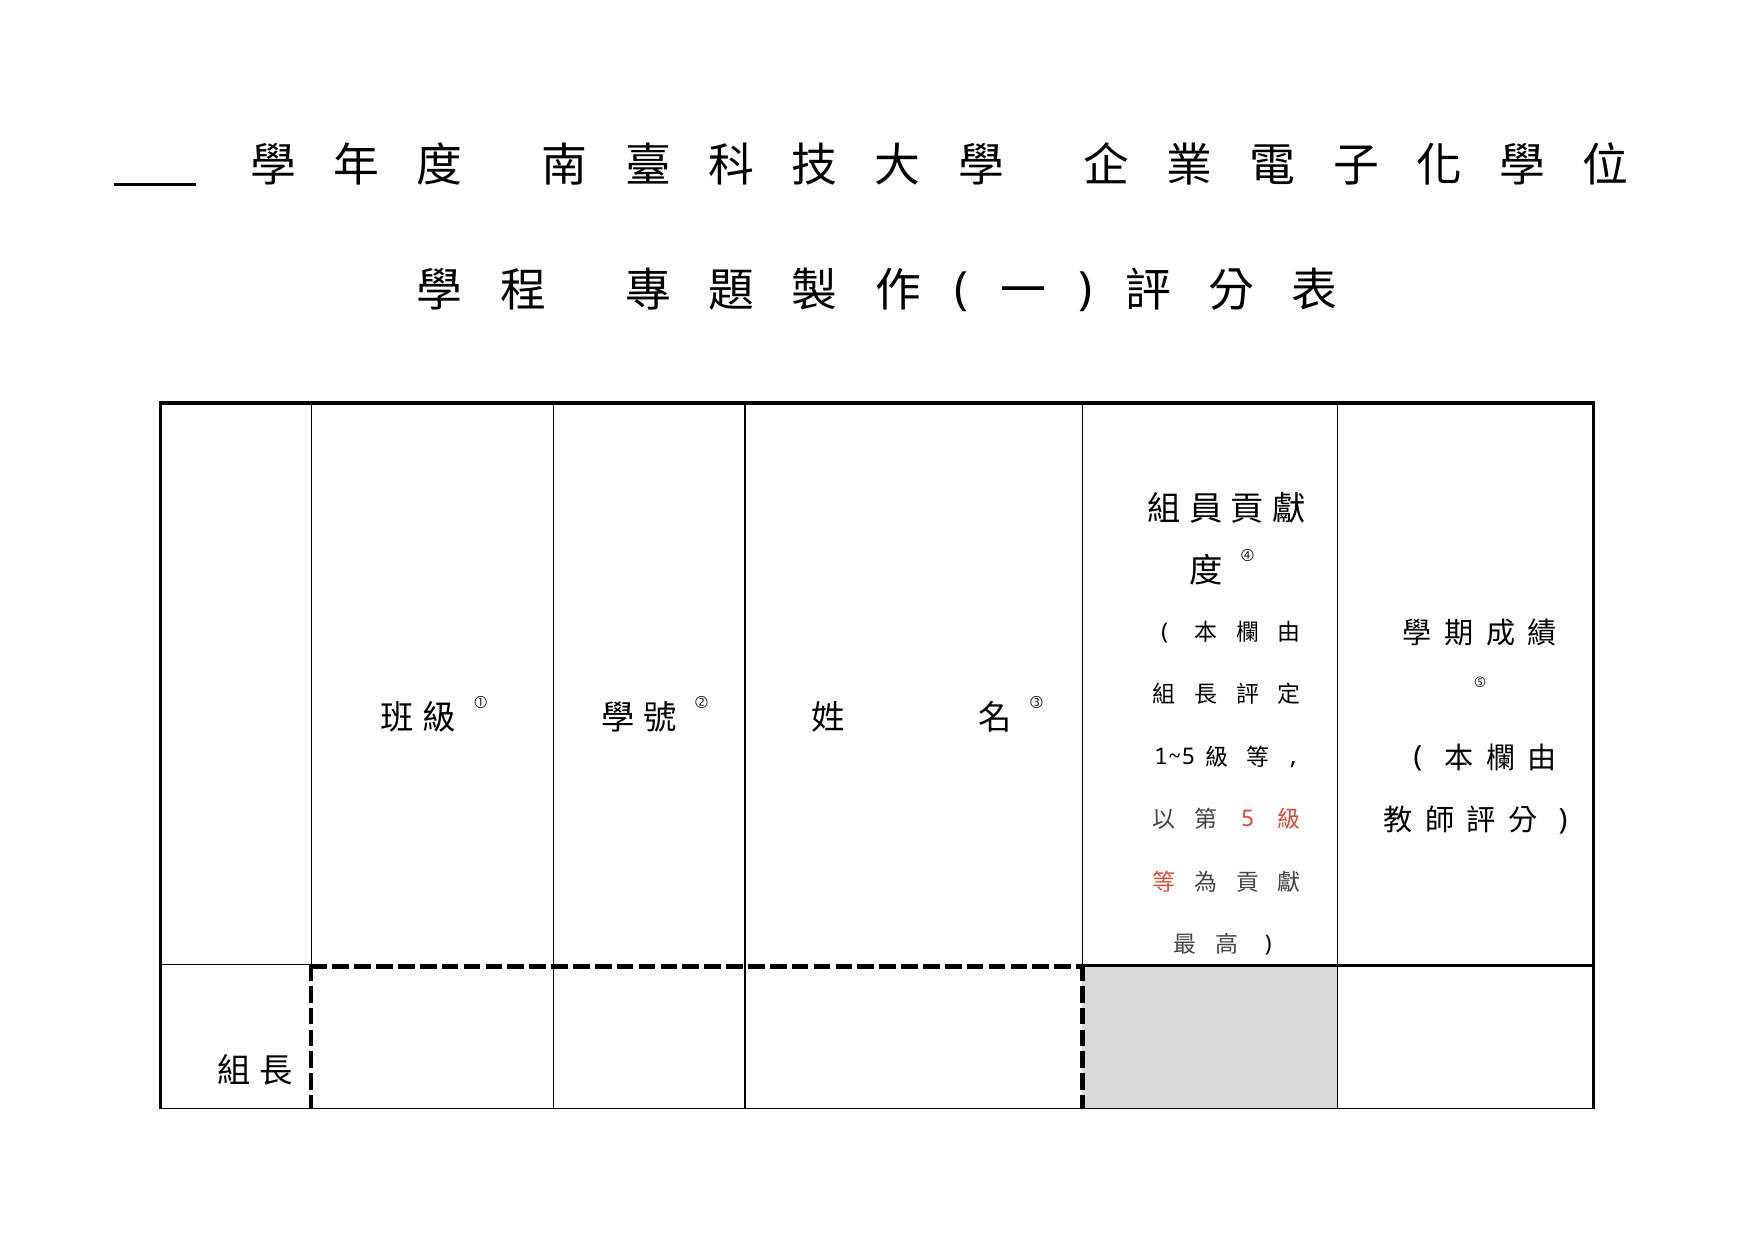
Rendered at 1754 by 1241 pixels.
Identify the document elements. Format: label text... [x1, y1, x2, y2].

table_header [162, 405, 311, 964]
table_cell [746, 964, 1082, 1108]
table_cell [1338, 967, 1592, 1108]
table_cell [311, 964, 553, 1108]
table_cell 組長 [162, 965, 311, 1108]
table_header 班級 [312, 405, 553, 964]
table_header 組員貢獻度 (本欄由組長評定1~5級等, 以第5級等為貢獻最高) [1083, 405, 1337, 964]
table_cell [554, 964, 744, 1108]
table_header 學號 [554, 405, 744, 964]
table_header 姓 名 [746, 405, 1082, 964]
text 學年度 南臺科技大學 企業電子化學位學程 專題製作(一)評分表 [85, 89, 1669, 339]
table_cell [1082, 967, 1337, 1108]
table_header 學期成績 (本欄由教師評分) [1338, 405, 1592, 964]
